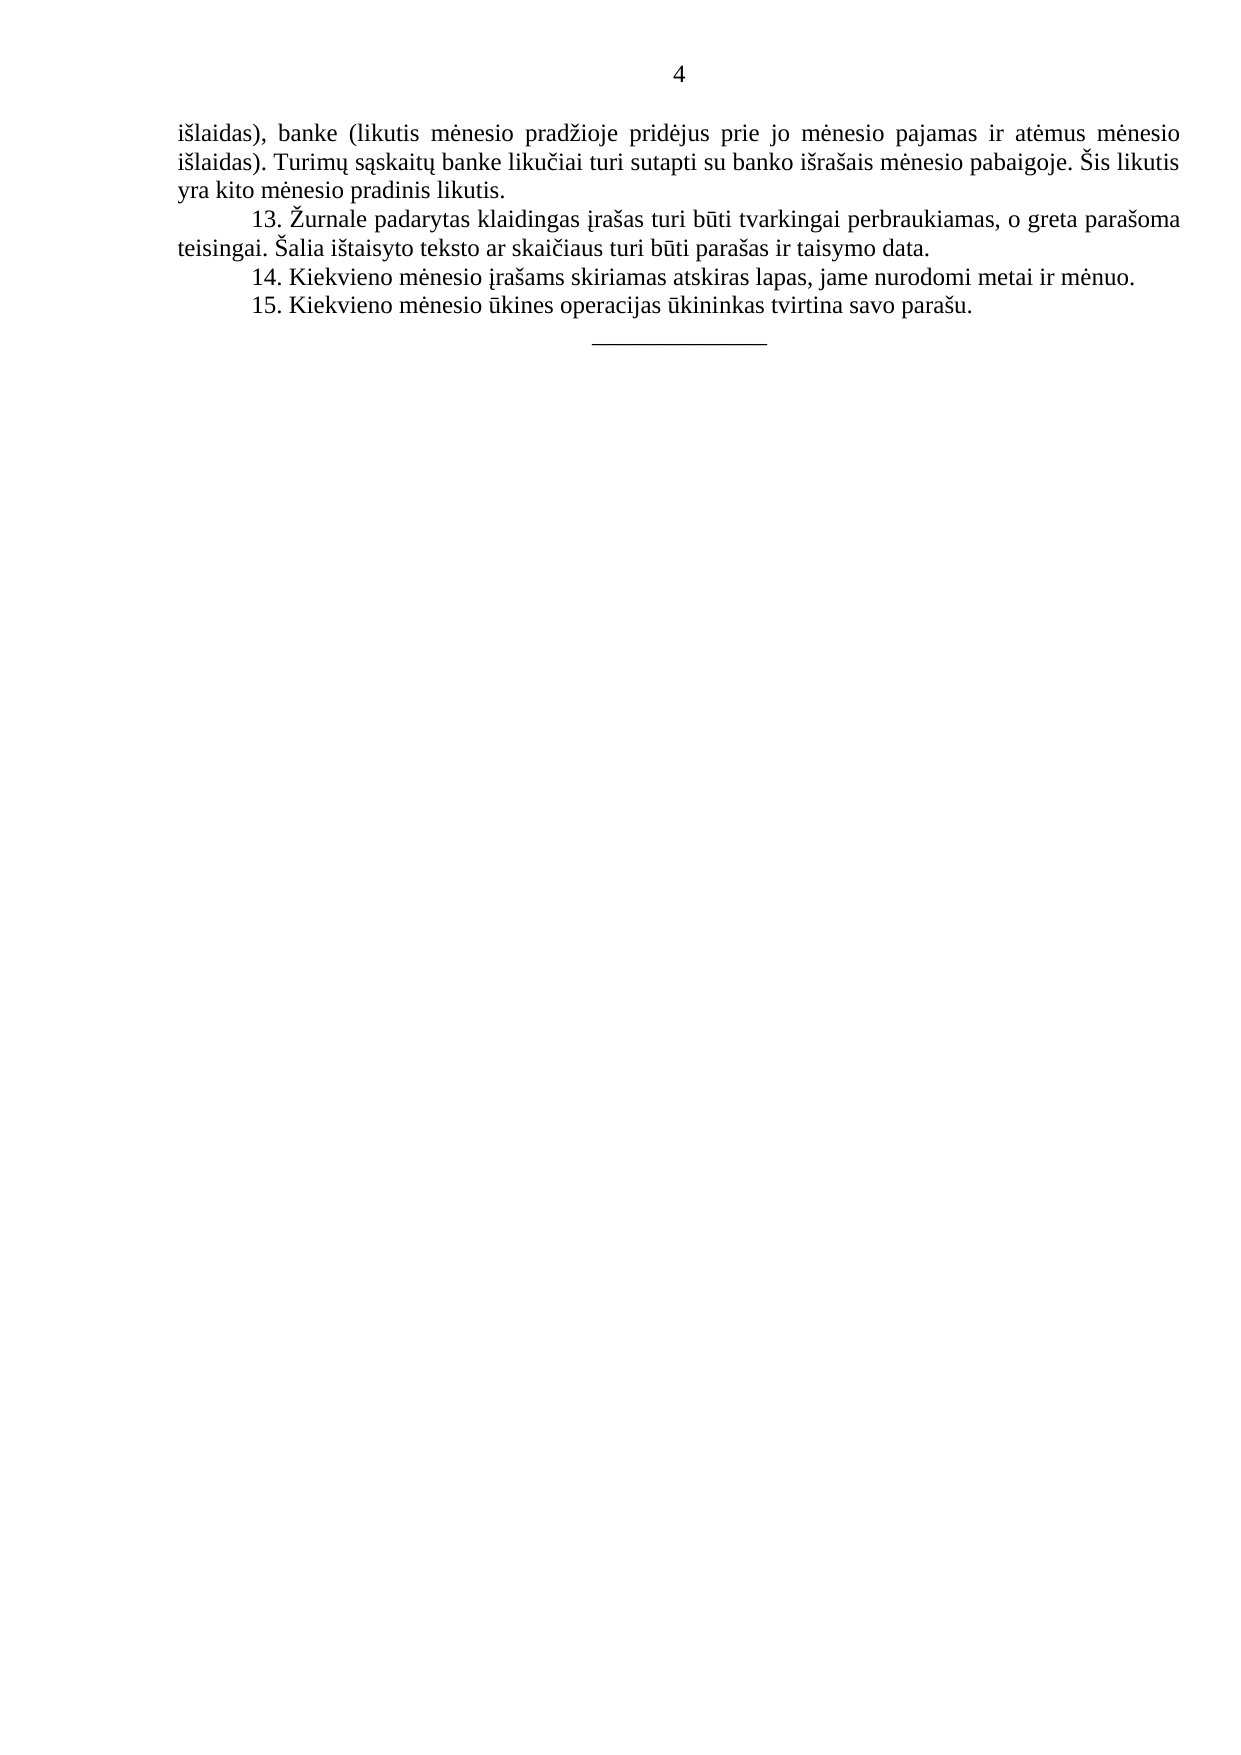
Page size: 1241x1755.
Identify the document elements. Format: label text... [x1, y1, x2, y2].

text 15. Kiekvieno mėnesio ūkines operacijas ūkininkas tvirtina savo parašu. [177, 291, 1181, 319]
text ______________ [177, 319, 1181, 348]
text 13. Žurnale padarytas klaidingas įrašas turi būti tvarkingai perbraukiamas, o greta parašoma teisingai. Šalia ištaisyto teksto ar skaičiaus turi būti parašas ir taisymo data. [177, 204, 1181, 262]
text 14. Kiekvieno mėnesio įrašams skiriamas atskiras lapas, jame nurodomi metai ir mėnuo. [177, 262, 1181, 291]
text išlaidas), banke (likutis mėnesio pradžioje pridėjus prie jo mėnesio pajamas ir atėmus mėnesio išlaidas). Turimų sąskaitų banke likučiai turi sutapti su banko išrašais mėnesio pabaigoje. Šis likutis yra kito mėnesio pradinis likutis. [177, 118, 1181, 204]
